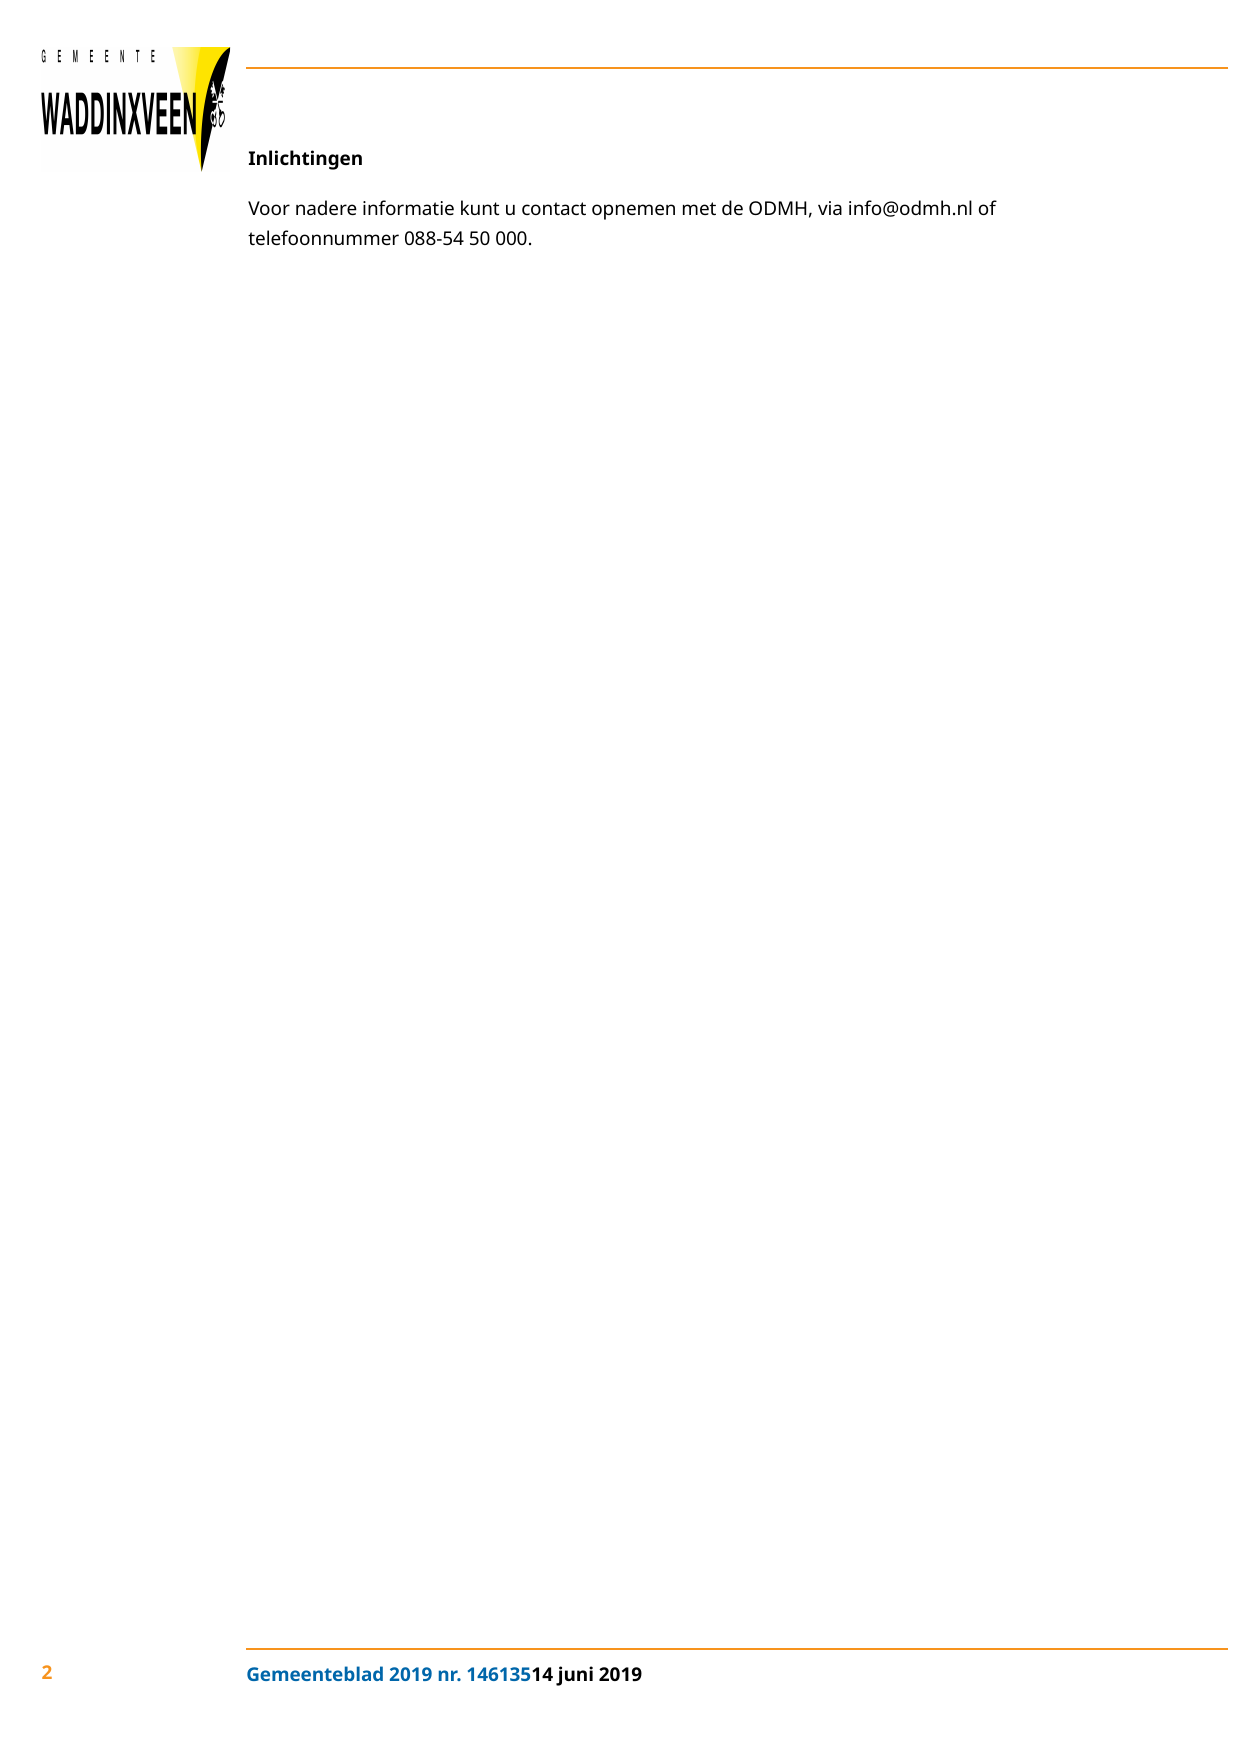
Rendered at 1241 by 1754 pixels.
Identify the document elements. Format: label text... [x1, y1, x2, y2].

text Voor nadere informatie kunt u contact opnemen met de ODMH, via info@odmh.nl of telefoonnummer 088-54 50 000. [248, 196, 1152, 251]
text Inlichtingen [248, 145, 1152, 171]
picture [41, 47, 231, 172]
